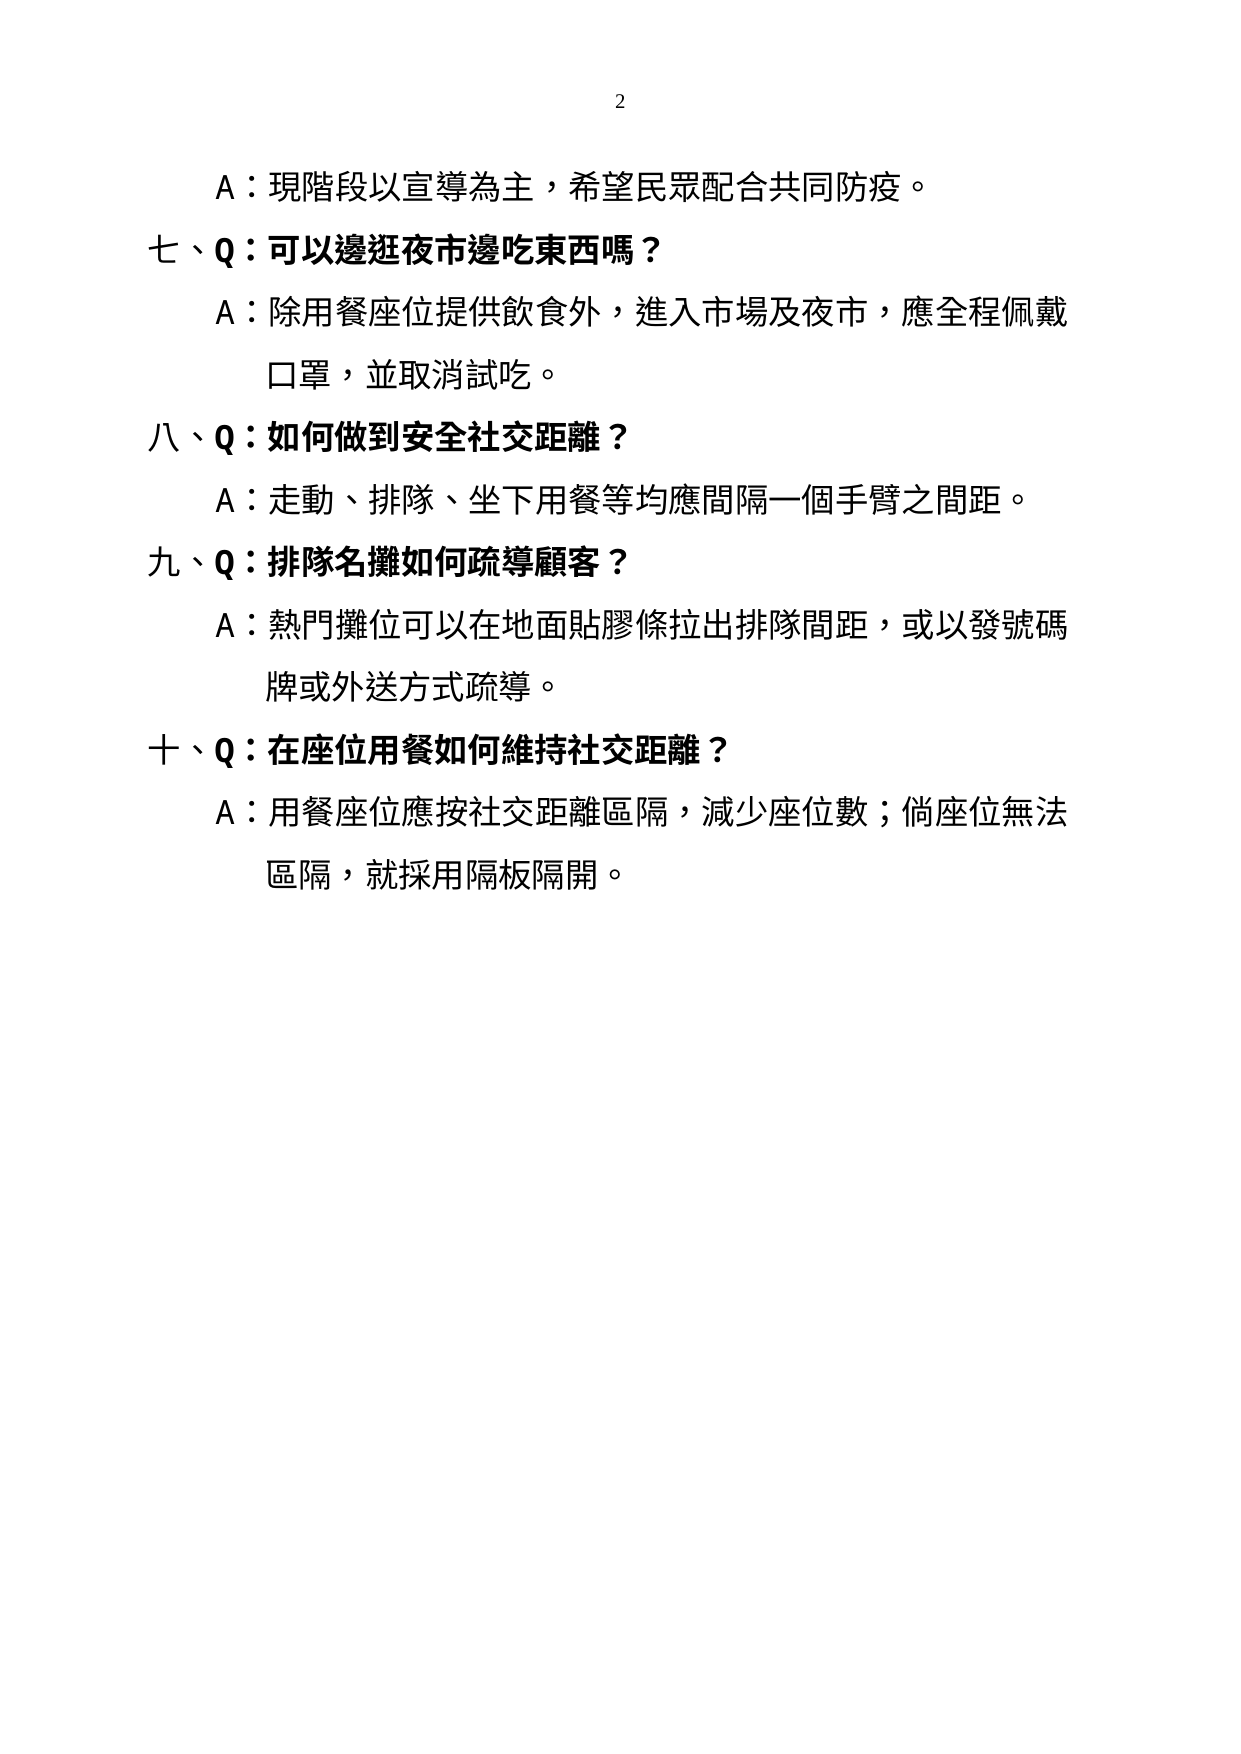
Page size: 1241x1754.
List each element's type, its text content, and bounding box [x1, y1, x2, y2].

text 十、Q：在座位用餐如何維持社交距離？ [148, 706, 1092, 769]
text A：熱門攤位可以在地面貼膠條拉出排隊間距，或以發號碼牌或外送方式疏導。 [215, 581, 1092, 706]
text A：除用餐座位提供飲食外，進入市場及夜市，應全程佩戴口罩，並取消試吃。 [215, 269, 1092, 394]
text 八、Q：如何做到安全社交距離？ [148, 394, 1092, 456]
text A：現階段以宣導為主，希望民眾配合共同防疫。 [215, 144, 1092, 206]
text A：走動、排隊、坐下用餐等均應間隔一個手臂之間距。 [215, 456, 1092, 519]
text A：用餐座位應按社交距離區隔，減少座位數；倘座位無法區隔，就採用隔板隔開。 [215, 769, 1092, 894]
text 九、Q：排隊名攤如何疏導顧客？ [148, 519, 1092, 581]
text 七、Q：可以邊逛夜市邊吃東西嗎？ [148, 206, 1092, 269]
